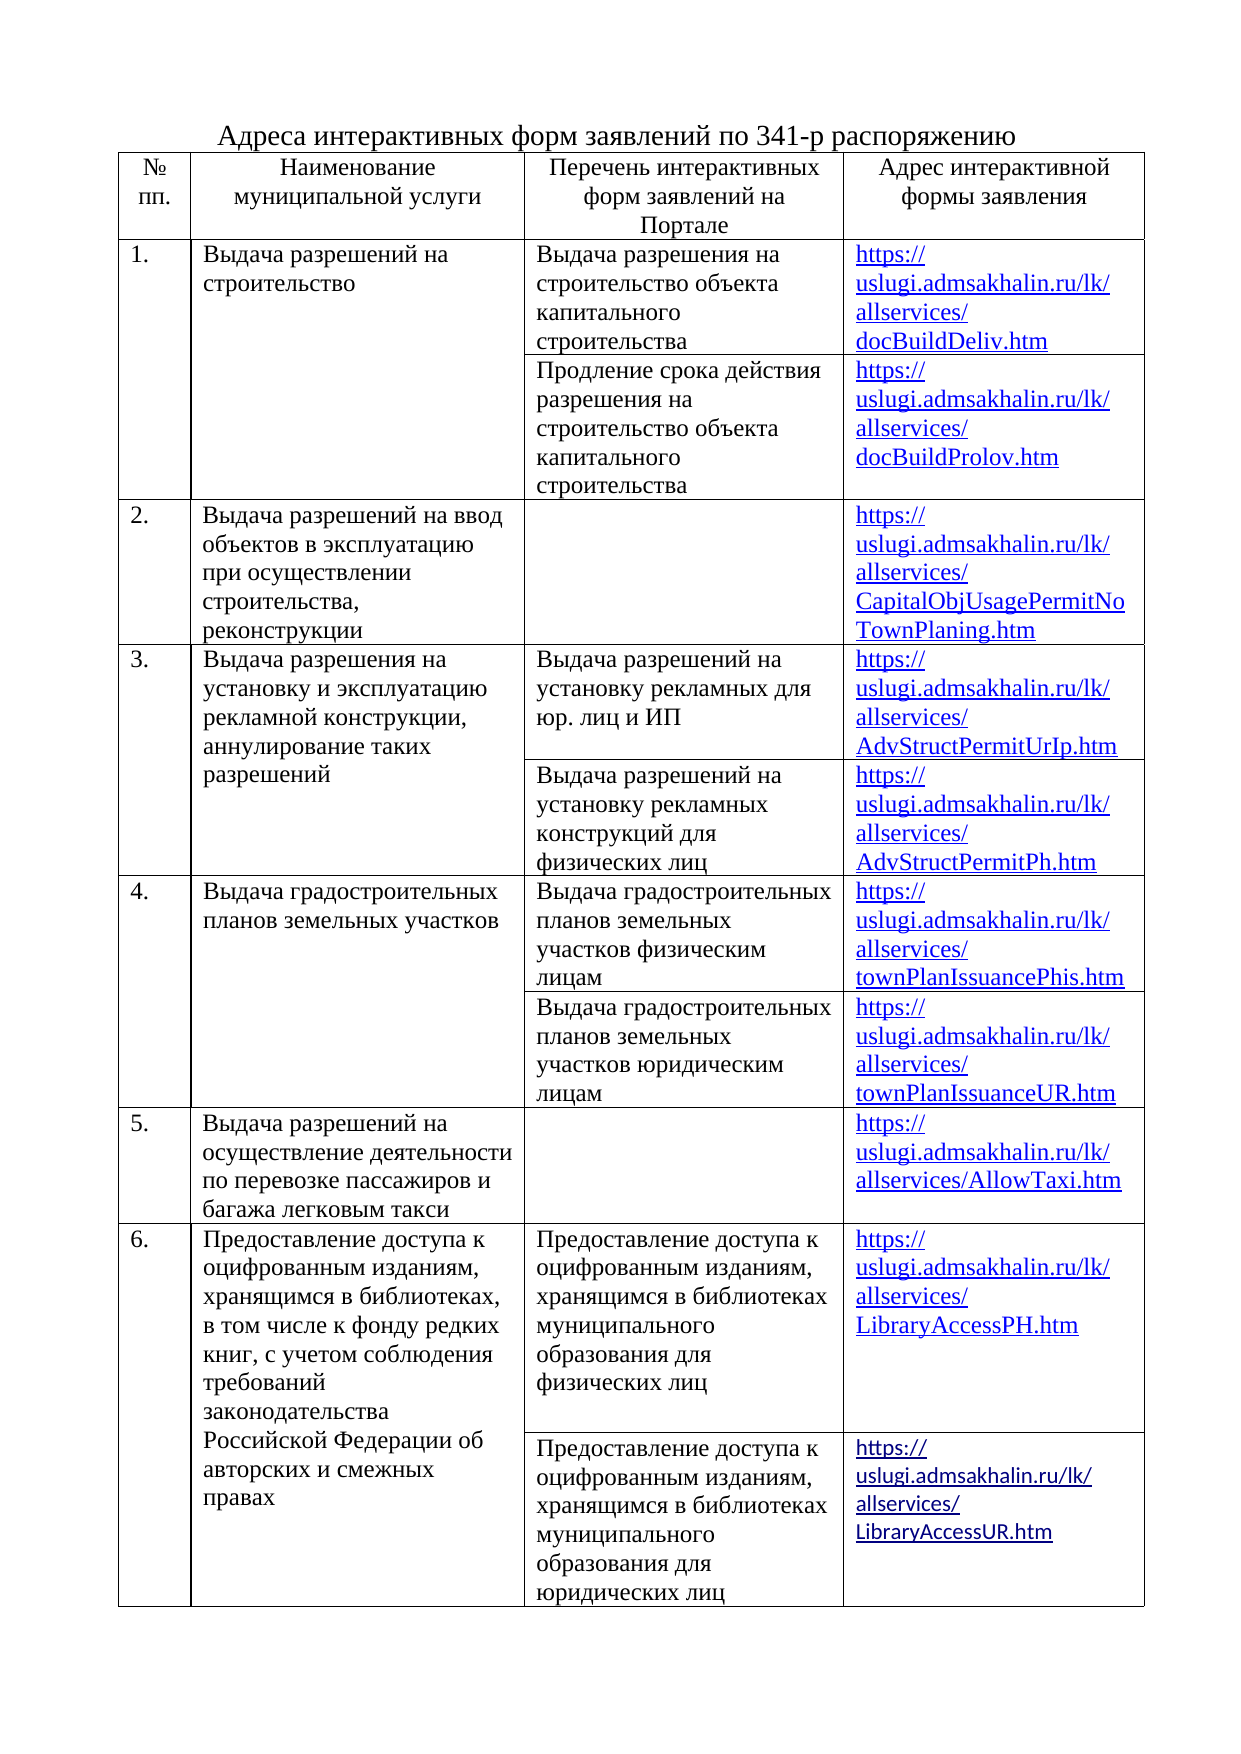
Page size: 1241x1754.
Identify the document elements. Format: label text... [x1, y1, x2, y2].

table_cell 5. [119, 1108, 190, 1223]
table_cell https://uslugi.admsakhalin.ru/lk/allservices/LibraryAccessUR.htm [844, 1433, 1144, 1606]
table_cell [525, 1108, 843, 1223]
table_cell Выдача разрешений на ввод объектов в эксплуатацию при осуществлении строительства, реконструкции [191, 500, 524, 644]
table_cell 1. [119, 240, 190, 499]
table_cell Выдача градостроительных планов земельных участков юридическим лицам [525, 992, 843, 1107]
table_cell Выдача градостроительных планов земельных участков физическим лицам [525, 876, 843, 991]
table_cell https://uslugi.admsakhalin.ru/lk/allservices/townPlanIssuancePhis.htm [844, 876, 1144, 991]
table_cell https://uslugi.admsakhalin.ru/lk/allservices/townPlanIssuanceUR.htm [844, 992, 1144, 1107]
table_cell Выдача разрешений на строительство [192, 240, 524, 499]
text Адреса интерактивных форм заявлений по 341-р распоряжению [118, 118, 1122, 152]
table_cell https://uslugi.admsakhalin.ru/lk/allservices/LibraryAccessPH.htm [844, 1224, 1144, 1432]
table_header Наименование муниципальной услуги [191, 153, 524, 239]
table_cell 3. [119, 645, 190, 875]
table_cell Предоставление доступа к оцифрованным изданиям, хранящимся в библиотеках муниципального образования для юридических лиц [525, 1433, 843, 1606]
table_cell Продление срока действия разрешения на строительство объекта капитального строительства [525, 355, 843, 499]
table_cell https://uslugi.admsakhalin.ru/lk/allservices/AdvStructPermitUrIp.htm [844, 645, 1144, 759]
table_cell Выдача разрешения на установку и эксплуатацию рекламной конструкции, аннулирование таких разрешений [192, 645, 524, 875]
table_cell https://uslugi.admsakhalin.ru/lk/allservices/AdvStructPermitPh.htm [844, 760, 1144, 875]
table_cell https://uslugi.admsakhalin.ru/lk/allservices/docBuildProlov.htm [844, 355, 1144, 499]
table_cell Выдача градостроительных планов земельных участков [192, 876, 524, 1107]
table_cell Выдача разрешений на установку рекламных конструкций для физических лиц [525, 760, 843, 875]
table_cell Выдача разрешений на установку рекламных для юр. лиц и ИП [525, 645, 843, 759]
table_cell Предоставление доступа к оцифрованным изданиям, хранящимся в библиотеках муниципального образования для физических лиц [525, 1224, 843, 1432]
table_cell Предоставление доступа к оцифрованным изданиям, хранящимся в библиотеках, в том числе к фонду редких книг, с учетом соблюдения требований законодательства Российской Федерации об авторских и смежных правах [192, 1224, 524, 1606]
table_header Перечень интерактивных форм заявлений на Портале [525, 153, 843, 239]
table_header № пп. [119, 153, 190, 239]
table_cell Выдача разрешения на строительство объекта капитального строительства [525, 240, 843, 354]
table_cell 6. [119, 1224, 190, 1606]
table_header Адрес интерактивной формы заявления [844, 153, 1144, 239]
table_cell https://uslugi.admsakhalin.ru/lk/allservices/AllowTaxi.htm [844, 1108, 1144, 1223]
table_cell https://uslugi.admsakhalin.ru/lk/allservices/CapitalObjUsagePermitNoTownPlaning.htm [844, 500, 1144, 644]
table_cell 4. [119, 876, 190, 1107]
table_cell https://uslugi.admsakhalin.ru/lk/allservices/docBuildDeliv.htm [844, 240, 1144, 354]
table_cell [525, 500, 843, 644]
table_cell Выдача разрешений на осуществление деятельности по перевозке пассажиров и багажа легковым такси [191, 1108, 524, 1223]
table_cell 2. [119, 500, 190, 644]
